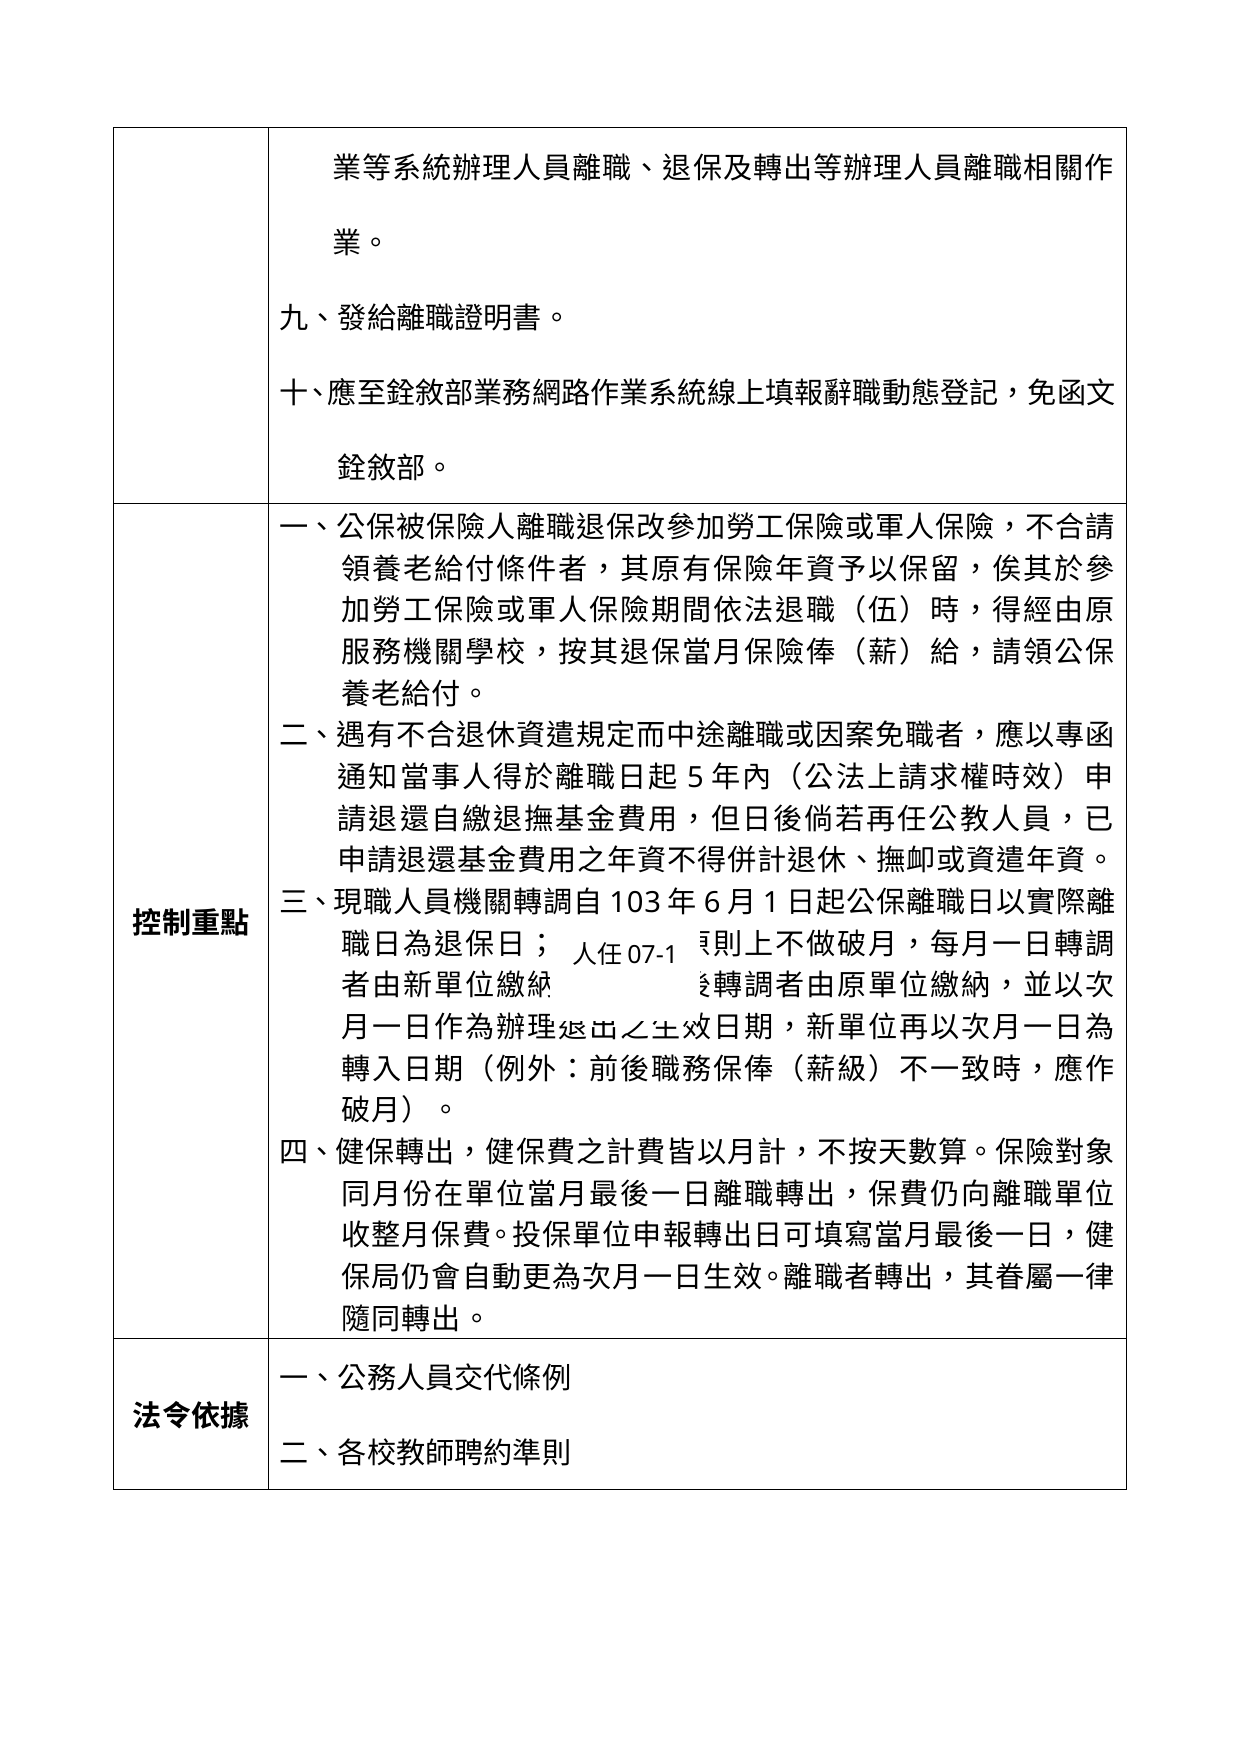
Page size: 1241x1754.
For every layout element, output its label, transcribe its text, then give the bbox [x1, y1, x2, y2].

table_cell 控制重點 [114, 504, 268, 1337]
table_cell 一、公務人員交代條例 二、各校教師聘約準則 [269, 1339, 1126, 1488]
table_cell 一、公保被保險人離職退保改參加勞工保險或軍人保險，不合請領養老給付條件者，其原有保險年資予以保留，俟其於參加勞工保險或軍人保險期間依法退職（伍）時，得經由原服務機關學校，按其退保當月保險俸（薪）給，請領公保養老給付。 二、遇有不合退休資遣規定而中途離職或因案免職者，應以專函通知當事人得於離職日起5年內（公法上請求權時效）申請退還自繳退撫基金費用，但日後倘若再任公教人員，已申請退還基金費用之年資不得併計退休、撫卹或資遣年資。 三、現職人員機關轉調自103年6月1日起公保離職日以實際離職日為退保日；退撫基金原則上不做破月，每月一日轉調者由新單位繳納，二日以後轉調者由原單位繳納，並以次月一日作為辦理退出之生效日期，新單位再以次月一日為轉入日期（例外：前後職務保俸（薪級）不一致時，應作破月）。 四、健保轉出，健保費之計費皆以月計，不按天數算。保險對象同月份在單位當月最後一日離職轉出，保費仍向離職單位收整月保費。投保單位申報轉出日可填寫當月最後一日，健保局仍會自動更為次月一日生效。離職者轉出，其眷屬一律隨同轉出。 [269, 504, 1126, 1337]
table_cell 業等系統辦理人員離職、退保及轉出等辦理人員離職相關作業。 九、發給離職證明書。 十、應至銓敘部業務網路作業系統線上填報辭職動態登記，免函文銓敘部。 [269, 128, 1126, 503]
table_cell 法令依據 [114, 1339, 268, 1488]
table_cell [114, 128, 268, 503]
